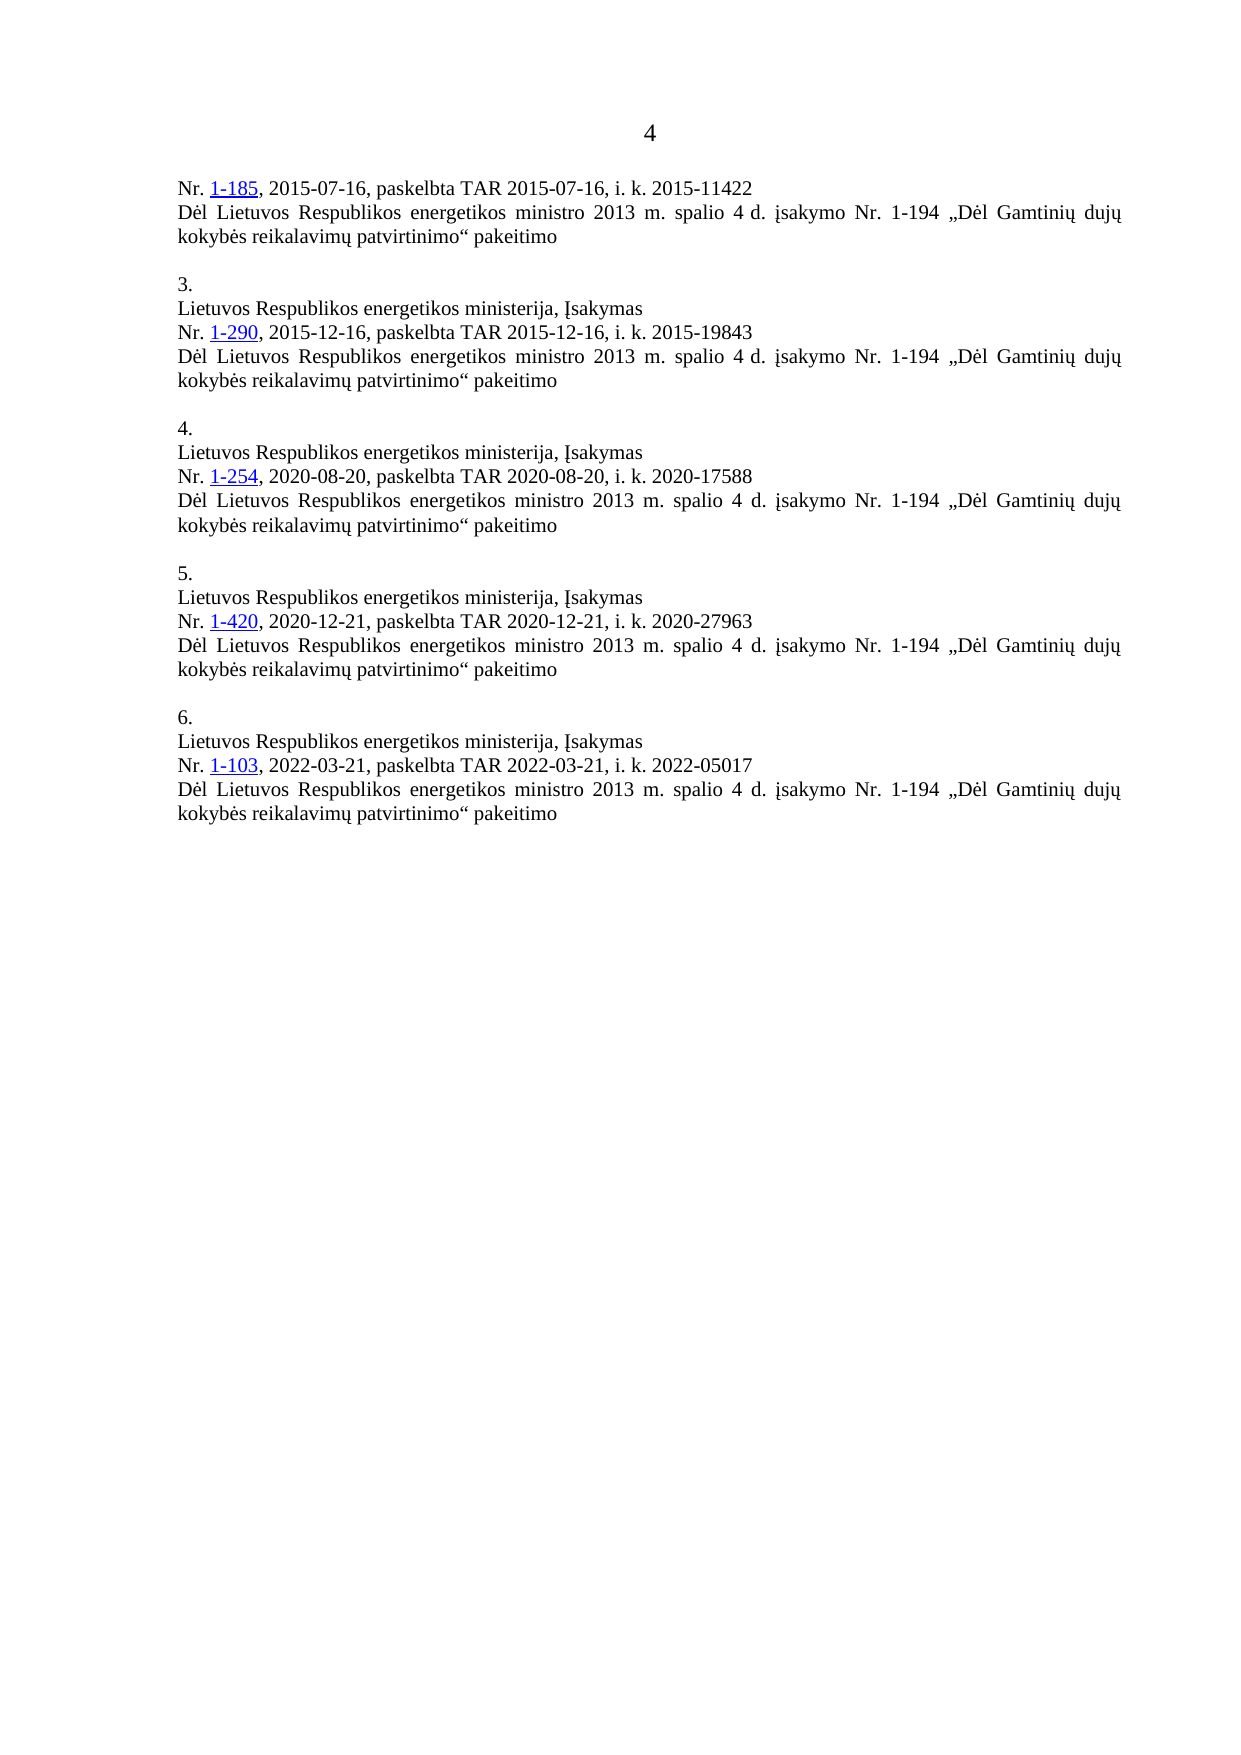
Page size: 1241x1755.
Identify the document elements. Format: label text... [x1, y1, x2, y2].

text Nr. 1-254, 2020-08-20, paskelbta TAR 2020-08-20, i. k. 2020-17588 [177, 464, 1122, 488]
text Dėl Lietuvos Respublikos energetikos ministro 2013 m. spalio 4 d. įsakymo Nr. 1-194 „Dėl Gamtinių dujų kokybės reikalavimų patvirtinimo“ pakeitimo [177, 633, 1122, 681]
text Dėl Lietuvos Respublikos energetikos ministro 2013 m. spalio 4 d. įsakymo Nr. 1-194 „Dėl Gamtinių dujų kokybės reikalavimų patvirtinimo“ pakeitimo [177, 344, 1122, 392]
text 5. [177, 561, 1122, 585]
text 3. [177, 272, 1122, 296]
text Lietuvos Respublikos energetikos ministerija, Įsakymas [177, 440, 1122, 464]
text Dėl Lietuvos Respublikos energetikos ministro 2013 m. spalio 4 d. įsakymo Nr. 1-194 „Dėl Gamtinių dujų kokybės reikalavimų patvirtinimo“ pakeitimo [177, 200, 1122, 248]
text Dėl Lietuvos Respublikos energetikos ministro 2013 m. spalio 4 d. įsakymo Nr. 1-194 „Dėl Gamtinių dujų kokybės reikalavimų patvirtinimo“ pakeitimo [177, 488, 1122, 537]
text Nr. 1-420, 2020-12-21, paskelbta TAR 2020-12-21, i. k. 2020-27963 [177, 609, 1122, 633]
text 6. [177, 705, 1122, 729]
text Lietuvos Respublikos energetikos ministerija, Įsakymas [177, 585, 1122, 609]
text Nr. 1-103, 2022-03-21, paskelbta TAR 2022-03-21, i. k. 2022-05017 [177, 753, 1122, 777]
text Lietuvos Respublikos energetikos ministerija, Įsakymas [177, 729, 1122, 753]
text Dėl Lietuvos Respublikos energetikos ministro 2013 m. spalio 4 d. įsakymo Nr. 1-194 „Dėl Gamtinių dujų kokybės reikalavimų patvirtinimo“ pakeitimo [177, 777, 1122, 825]
text Nr. 1-185, 2015-07-16, paskelbta TAR 2015-07-16, i. k. 2015-11422 [177, 176, 1122, 200]
text Nr. 1-290, 2015-12-16, paskelbta TAR 2015-12-16, i. k. 2015-19843 [177, 320, 1122, 344]
text Lietuvos Respublikos energetikos ministerija, Įsakymas [177, 296, 1122, 320]
text 4. [177, 416, 1122, 440]
